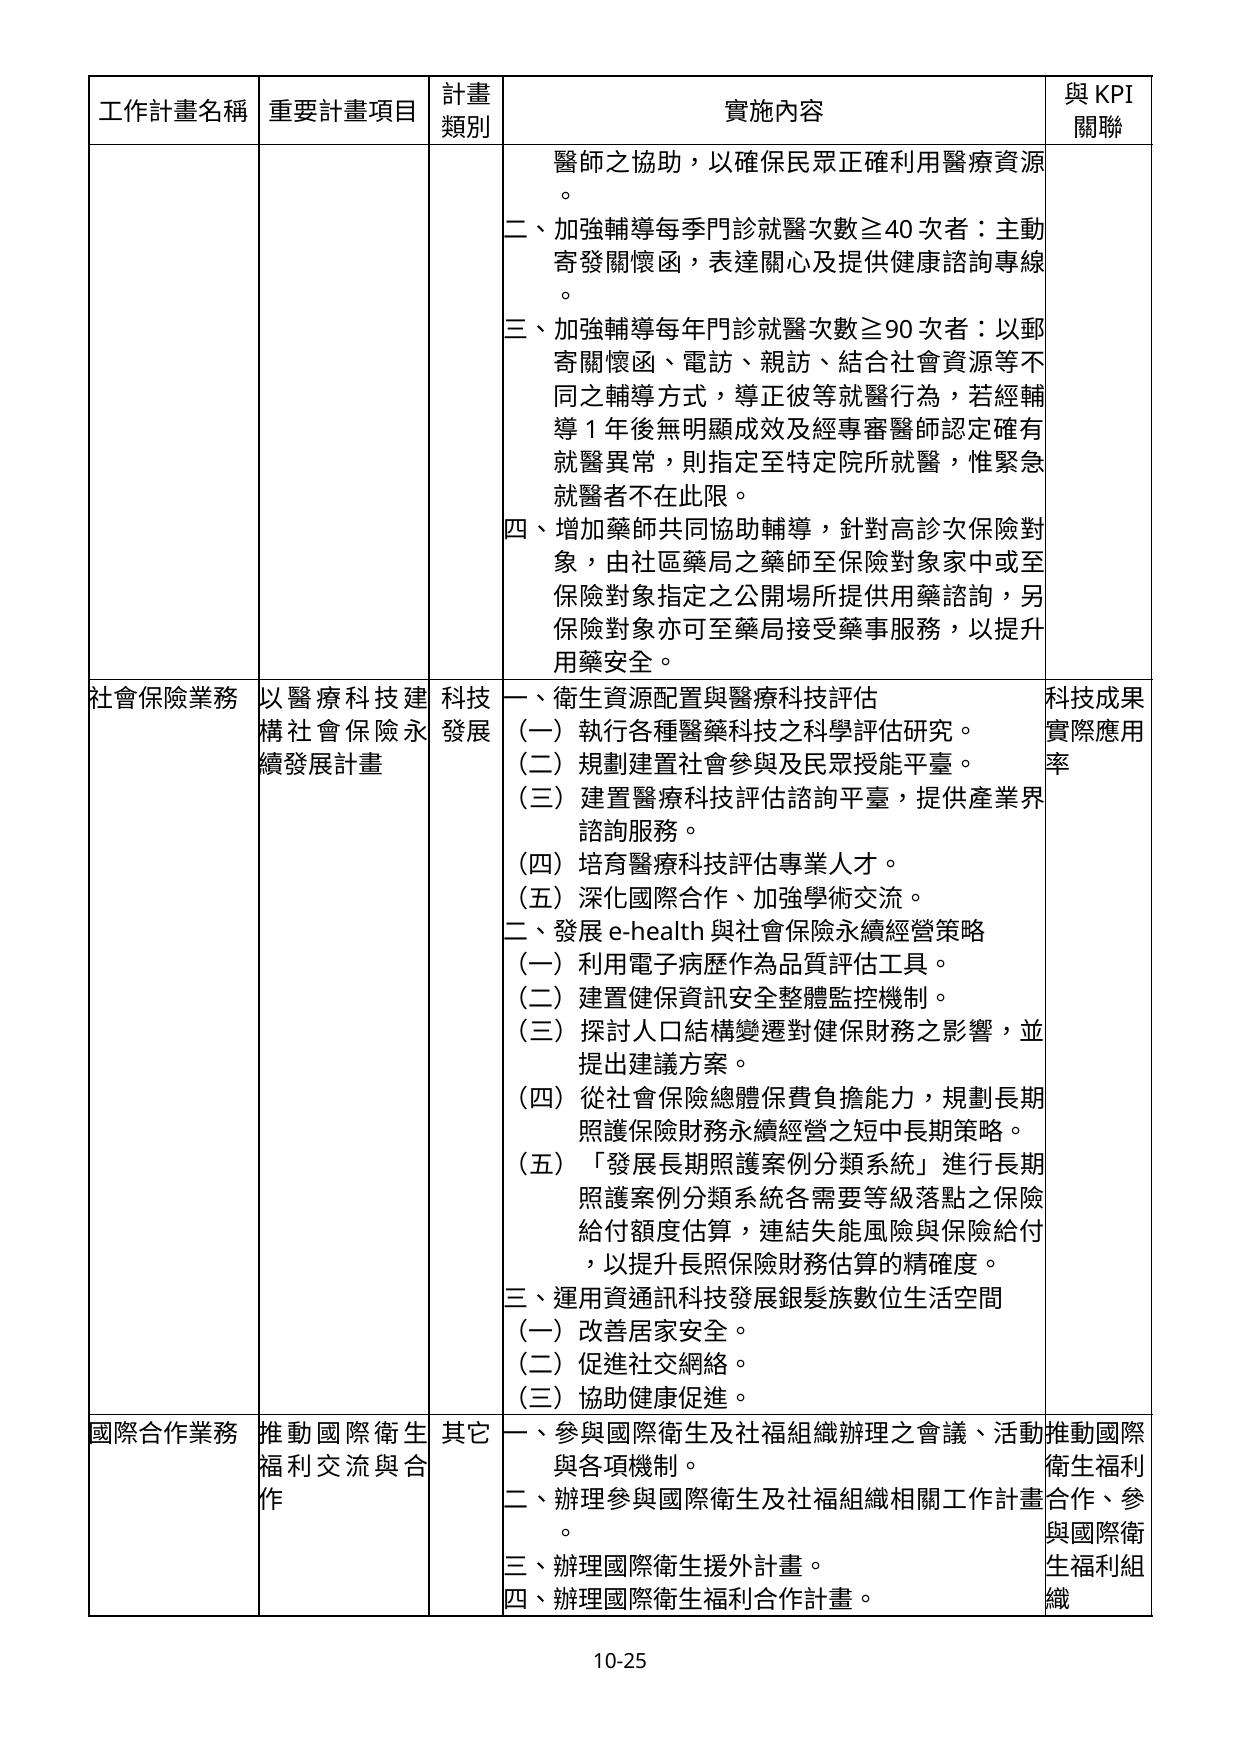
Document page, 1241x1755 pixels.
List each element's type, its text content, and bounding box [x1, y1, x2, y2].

table_cell 科技發展 [430, 680, 502, 1414]
table_cell 一、衛生資源配置與醫療科技評估 （一）執行各種醫藥科技之科學評估研究。 （二）規劃建置社會參與及民眾授能平臺。 （三）建置醫療科技評估諮詢平臺，提供產業界諮詢服務。 （四）培育醫療科技評估專業人才。 （五）深化國際合作、加強學術交流。 二、發展e-health與社會保險永續經營策略 （一）利用電子病歷作為品質評估工具。 （二）建置健保資訊安全整體監控機制。 （三）探討人口結構變遷對健保財務之影響，並提出建議方案。 （四）從社會保險總體保費負擔能力，規劃長期照護保險財務永續經營之短中長期策略。 （五）「發展長期照護案例分類系統」進行長期照護案例分類系統各需要等級落點之保險給付額度估算，連結失能風險與保險給付，以提升長照保險財務估算的精確度。 三、運用資通訊科技發展銀髮族數位生活空間 （一）改善居家安全。 （二）促進社交網絡。 （三）協助健康促進。 [504, 680, 1045, 1414]
table_cell 社會保險業務 [90, 680, 258, 1414]
table_cell [430, 145, 502, 678]
table_cell 推動國際衛生福利合作、參與國際衛生福利組織 [1046, 1415, 1151, 1615]
table_cell 醫師之協助，以確保民眾正確利用醫療資源。 二、加強輔導每季門診就醫次數≧40次者：主動寄發關懷函，表達關心及提供健康諮詢專線。 三、加強輔導每年門診就醫次數≧90次者：以郵寄關懷函、電訪、親訪、結合社會資源等不同之輔導方式，導正彼等就醫行為，若經輔導1年後無明顯成效及經專審醫師認定確有就醫異常，則指定至特定院所就醫，惟緊急就醫者不在此限。 四、增加藥師共同協助輔導，針對高診次保險對象，由社區藥局之藥師至保險對象家中或至保險對象指定之公開場所提供用藥諮詢，另保險對象亦可至藥局接受藥事服務，以提升用藥安全。 [504, 145, 1045, 678]
table_cell [260, 145, 428, 678]
table_header 重要計畫項目 [260, 77, 428, 143]
table_cell 其它 [430, 1415, 502, 1615]
table_header 工作計畫名稱 [90, 77, 258, 143]
table_cell [90, 145, 258, 678]
table_cell 科技成果實際應用率 [1046, 680, 1151, 1414]
table_cell 國際合作業務 [90, 1415, 258, 1615]
table_header 計畫類別 [430, 77, 502, 143]
table_header 與KPI 關聯 [1046, 77, 1151, 143]
table_header 實施內容 [504, 77, 1045, 143]
table_cell 推動國際衛生福利交流與合作 [260, 1415, 428, 1615]
table_cell [1046, 145, 1151, 678]
table_cell 以醫療科技建構社會保險永續發展計畫 [260, 680, 428, 1414]
table_cell 一、參與國際衛生及社福組織辦理之會議、活動與各項機制。 二、辦理參與國際衛生及社福組織相關工作計畫。 三、辦理國際衛生援外計畫。 四、辦理國際衛生福利合作計畫。 [504, 1415, 1045, 1615]
